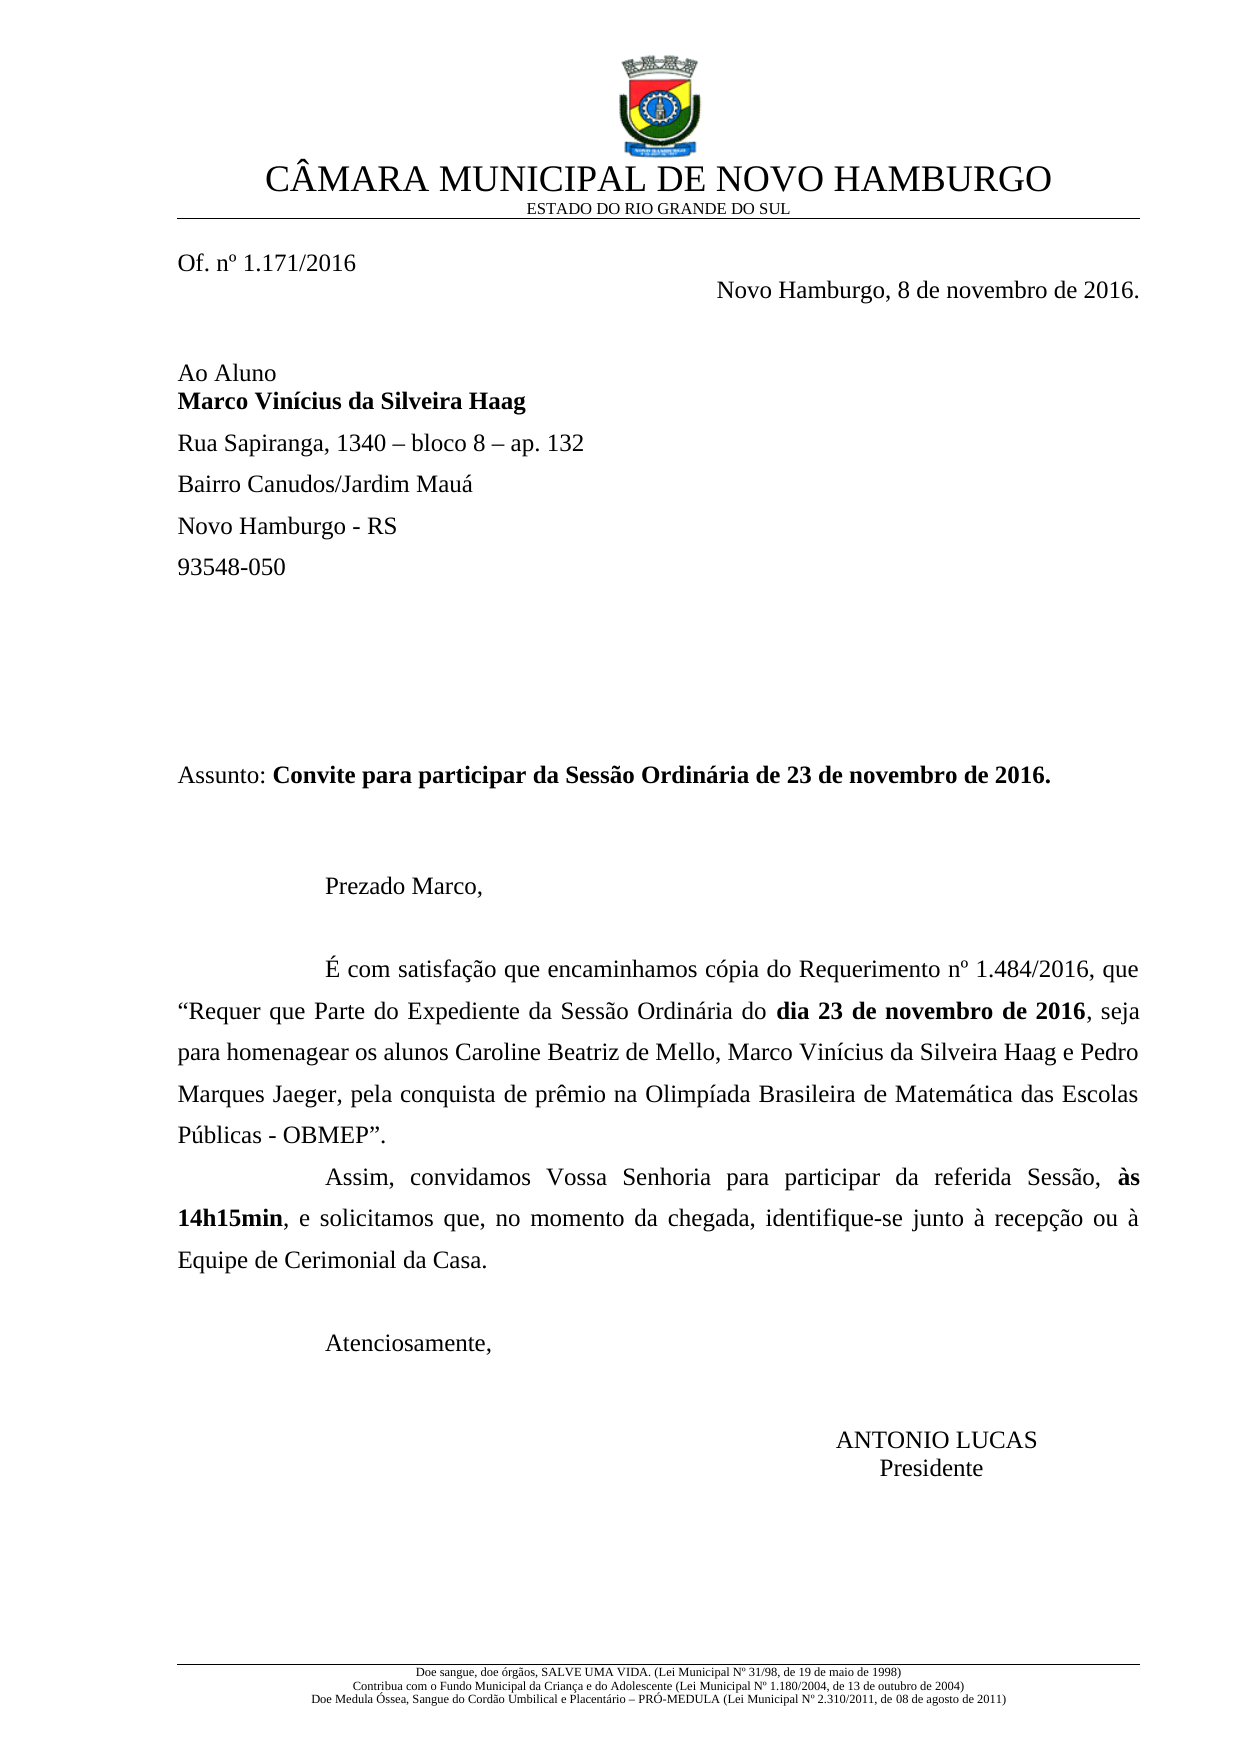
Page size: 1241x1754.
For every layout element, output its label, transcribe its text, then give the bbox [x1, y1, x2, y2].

text Assim, convidamos Vossa Senhoria para participar da referida Sessão, às 14h15min, e solicitamos que, no momento da chegada, identifique-se junto à recepção ou à Equipe de Cerimonial da Casa. [177, 1163, 1140, 1274]
text Rua Sapiranga, 1340 – bloco 8 – ap. 132 [177, 429, 1140, 456]
text Assunto: Convite para participar da Sessão Ordinária de 23 de novembro de 2016. [177, 761, 1140, 789]
text Prezado Marco, [177, 872, 1140, 900]
text 93548-050 [177, 553, 1140, 581]
text Novo Hamburgo - RS [177, 512, 1140, 539]
text Presidente [179, 1454, 1140, 1482]
text Ao Aluno [177, 359, 1140, 387]
text ANTONIO LUCAS [179, 1426, 1140, 1454]
text Bairro Canudos/Jardim Mauá [177, 470, 1140, 498]
text Marco Vinícius da Silveira Haag [177, 387, 1140, 415]
picture [612, 47, 705, 163]
text É com satisfação que encaminhamos cópia do Requerimento nº 1.484/2016, que “Requer que Parte do Expediente da Sessão Ordinária do dia 23 de novembro de 2016, seja para homenagear os alunos Caroline Beatriz de Mello, Marco Vinícius da Silveira Haag e Pedro Marques Jaeger, pela conquista de prêmio na Olimpíada Brasileira de Matemática das Escolas Públicas - OBMEP”. [177, 955, 1140, 1149]
text Of. nº 1.171/2016 [177, 249, 1140, 276]
text Atenciosamente, [177, 1329, 1140, 1357]
text Novo Hamburgo, 8 de novembro de 2016. [177, 276, 1140, 304]
